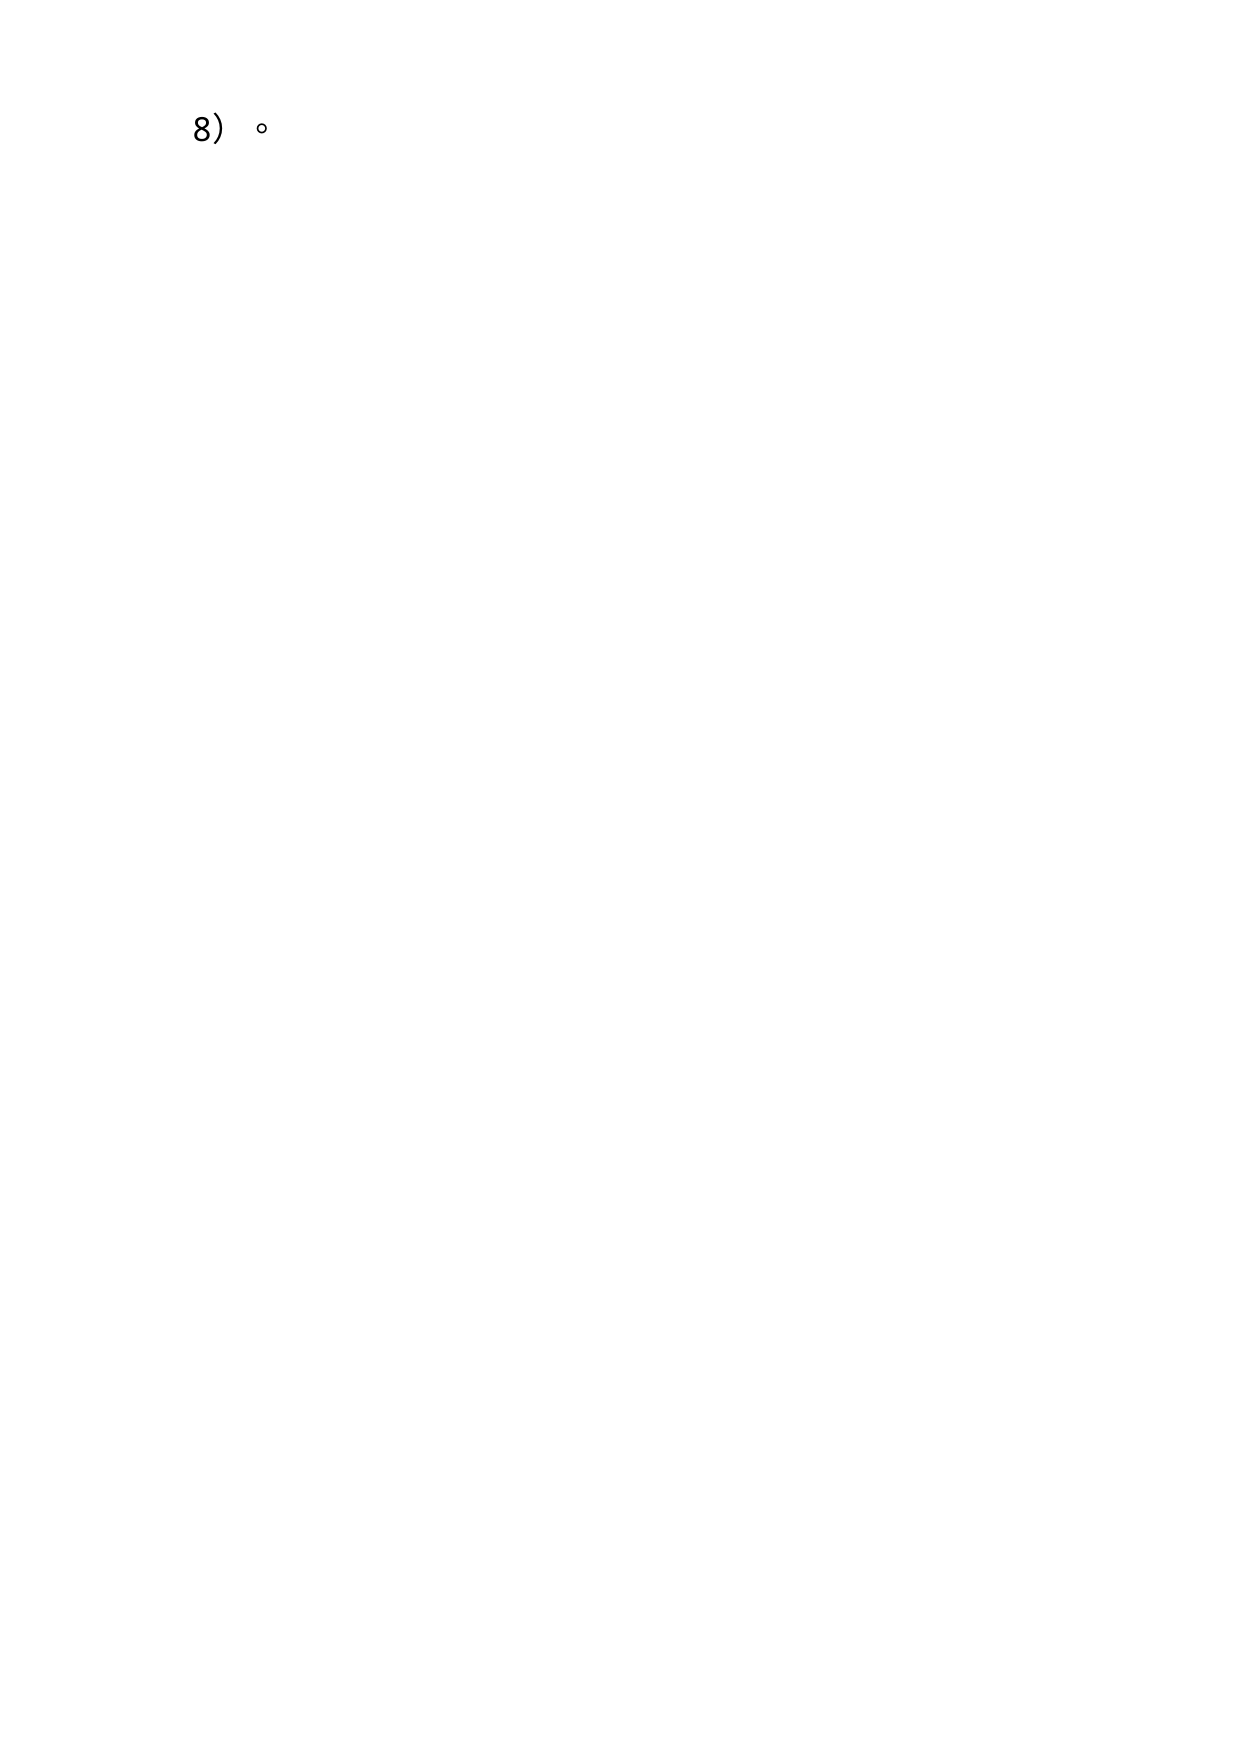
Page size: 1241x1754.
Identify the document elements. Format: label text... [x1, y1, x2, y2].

text 8）。 [192, 85, 1152, 148]
